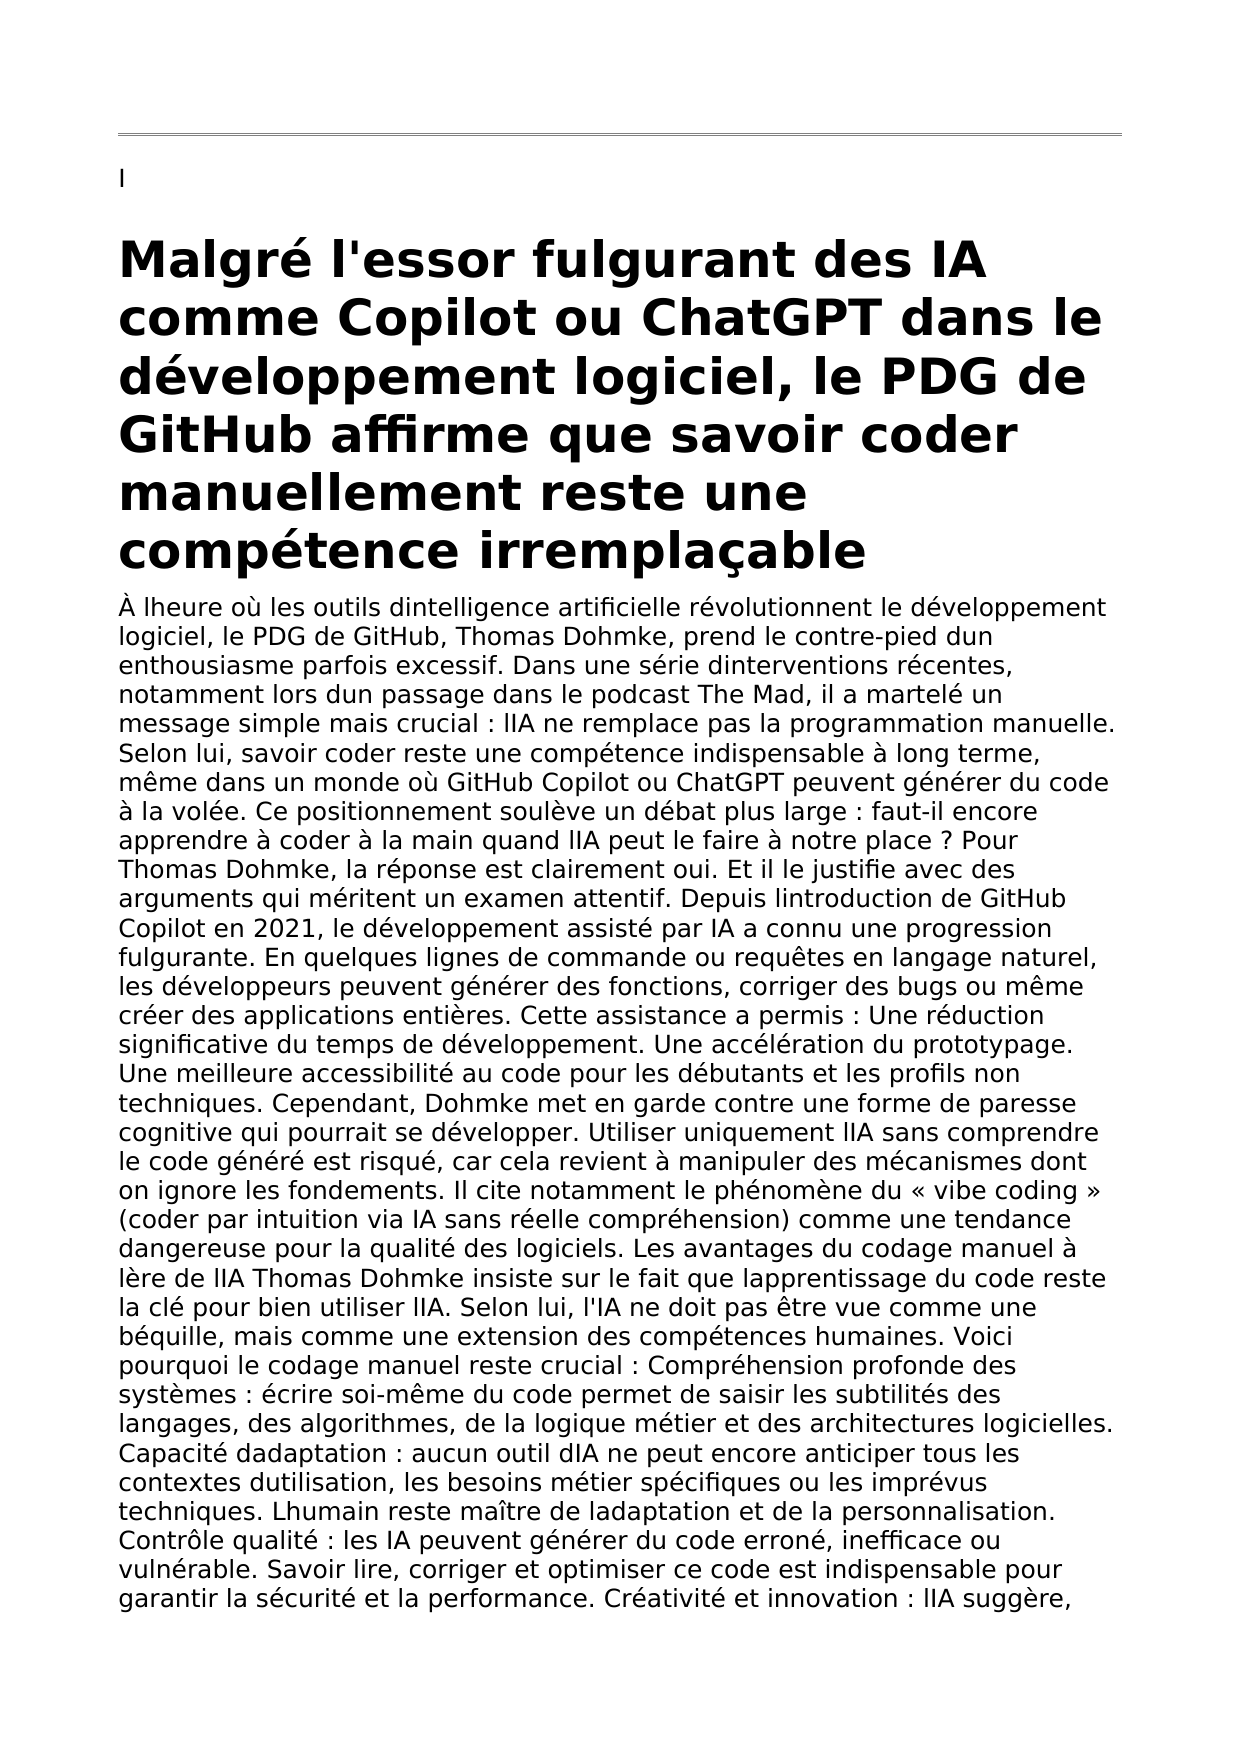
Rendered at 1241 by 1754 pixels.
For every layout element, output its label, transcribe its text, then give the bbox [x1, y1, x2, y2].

subtitle Malgré l'essor fulgurant des IA comme Copilot ou ChatGPT dans le développement logiciel, le PDG de GitHub affirme que savoir coder manuellement reste une compétence irremplaçable [118, 231, 1122, 581]
text I [118, 164, 1122, 194]
text À lheure où les outils dintelligence artificielle révolutionnent le développement logiciel, le PDG de GitHub, Thomas Dohmke, prend le contre-pied dun enthousiasme parfois excessif. Dans une série dinterventions récentes, notamment lors dun passage dans le podcast The Mad, il a martelé un message simple mais crucial : lIA ne remplace pas la programmation manuelle. Selon lui, savoir coder reste une compétence indispensable à long terme, même dans un monde où GitHub Copilot ou ChatGPT peuvent générer du code à la volée. Ce positionnement soulève un débat plus large : faut-il encore apprendre à coder à la main quand lIA peut le faire à notre place ? Pour Thomas Dohmke, la réponse est clairement oui. Et il le justifie avec des arguments qui méritent un examen attentif. Depuis lintroduction de GitHub Copilot en 2021, le développement assisté par IA a connu une progression fulgurante. En quelques lignes de commande ou requêtes en langage naturel, les développeurs peuvent générer des fonctions, corriger des bugs ou même créer des applications entières. Cette assistance a permis : Une réduction significative du temps de développement. Une accélération du prototypage. Une meilleure accessibilité au code pour les débutants et les profils non techniques. Cependant, Dohmke met en garde contre une forme de paresse cognitive qui pourrait se développer. Utiliser uniquement lIA sans comprendre le code généré est risqué, car cela revient à manipuler des mécanismes dont on ignore les fondements. Il cite notamment le phénomène du « vibe coding » (coder par intuition via IA sans réelle compréhension) comme une tendance dangereuse pour la qualité des logiciels. Les avantages du codage manuel à lère de lIA Thomas Dohmke insiste sur le fait que lapprentissage du code reste la clé pour bien utiliser lIA. Selon lui, l'IA ne doit pas être vue comme une béquille, mais comme une extension des compétences humaines. Voici pourquoi le codage manuel reste crucial : Compréhension profonde des systèmes : écrire soi-même du code permet de saisir les subtilités des langages, des algorithmes, de la logique métier et des architectures logicielles. Capacité dadaptation : aucun outil dIA ne peut encore anticiper tous les contextes dutilisation, les besoins métier spécifiques ou les imprévus techniques. Lhumain reste maître de ladaptation et de la personnalisation. Contrôle qualité : les IA peuvent générer du code erroné, inefficace ou vulnérable. Savoir lire, corriger et optimiser ce code est indispensable pour garantir la sécurité et la performance. Créativité et innovation : lIA suggère, [118, 593, 1122, 1614]
